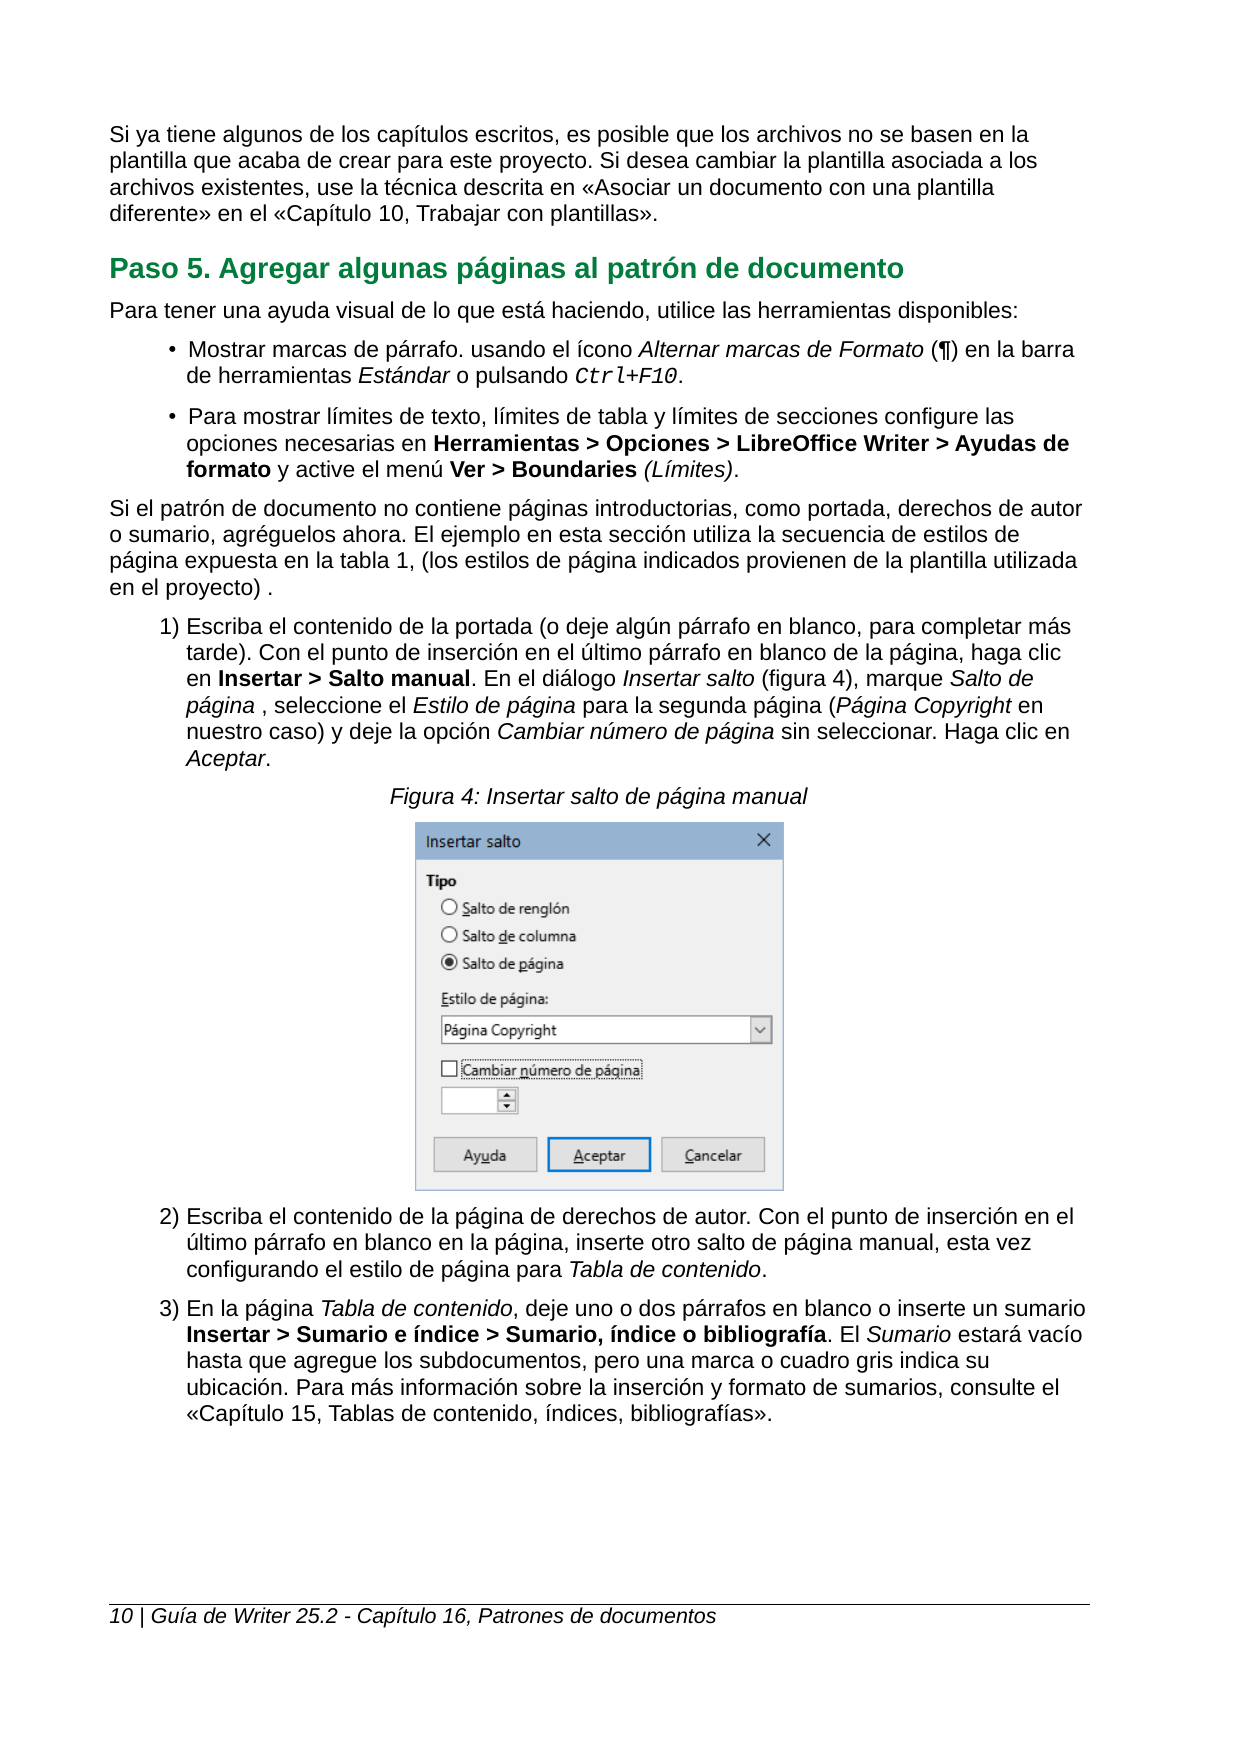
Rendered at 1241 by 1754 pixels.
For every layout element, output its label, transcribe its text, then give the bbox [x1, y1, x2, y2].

list Si el patrón de documento no contiene páginas introductorias, como portada, derechos de autor o sumario, agréguelos ahora. El ejemplo en esta sección utiliza la secuencia de estilos de página expuesta en la tabla 1, (los estilos de página indicados provienen de la plantilla utilizada en el proyecto) . [109, 495, 1090, 600]
list En la página Tabla de contenido, deje uno o dos párrafos en blanco o inserte un sumario Insertar > Sumario e índice > Sumario, índice o bibliografía. El Sumario estará vacío hasta que agregue los subdocumentos, pero una marca o cuadro gris indica su ubicación. Para más información sobre la inserción y formato de sumarios, consulte el «Capítulo 15, Tablas de contenido, índices, bibliografías». [186, 1294, 1090, 1426]
list Para tener una ayuda visual de lo que está haciendo, utilice las herramientas disponibles: [109, 297, 1090, 323]
text Figura 4: Insertar salto de página manual [389, 783, 809, 810]
text Si ya tiene algunos de los capítulos escritos, es posible que los archivos no se basen en la plantilla que acaba de crear para este proyecto. Si desea cambiar la plantilla asociada a los archivos existentes, use la técnica descrita en «Asociar un documento con una plantilla diferente» en el «Capítulo 10, Trabajar con plantillas». [109, 121, 1090, 226]
list Para mostrar límites de texto, límites de tabla y límites de secciones configure las opciones necesarias en Herramientas > Opciones > LibreOffice Writer > Ayudas de formato y active el menú Ver > Boundaries (Límites). [168, 403, 1090, 482]
subtitle Paso 5. Agregar algunas páginas al patrón de documento [109, 251, 1090, 285]
picture [415, 822, 784, 1191]
list Escriba el contenido de la portada (o deje algún párrafo en blanco, para completar más tarde). Con el punto de inserción en el último párrafo en blanco de la página, haga clic en Insertar > Salto manual. En el diálogo Insertar salto (figura 4), marque Salto de página , seleccione el Estilo de página para la segunda página (Página Copyright en nuestro caso) y deje la opción Cambiar número de página sin seleccionar. Haga clic en Aceptar. [186, 613, 1090, 771]
list Escriba el contenido de la página de derechos de autor. Con el punto de inserción en el último párrafo en blanco en la página, inserte otro salto de página manual, esta vez configurando el estilo de página para Tabla de contenido. [186, 1203, 1090, 1282]
list Mostrar marcas de párrafo. usando el ícono Alternar marcas de Formato (¶) en la barra de herramientas Estándar o pulsando Ctrl+F10. [168, 336, 1090, 391]
